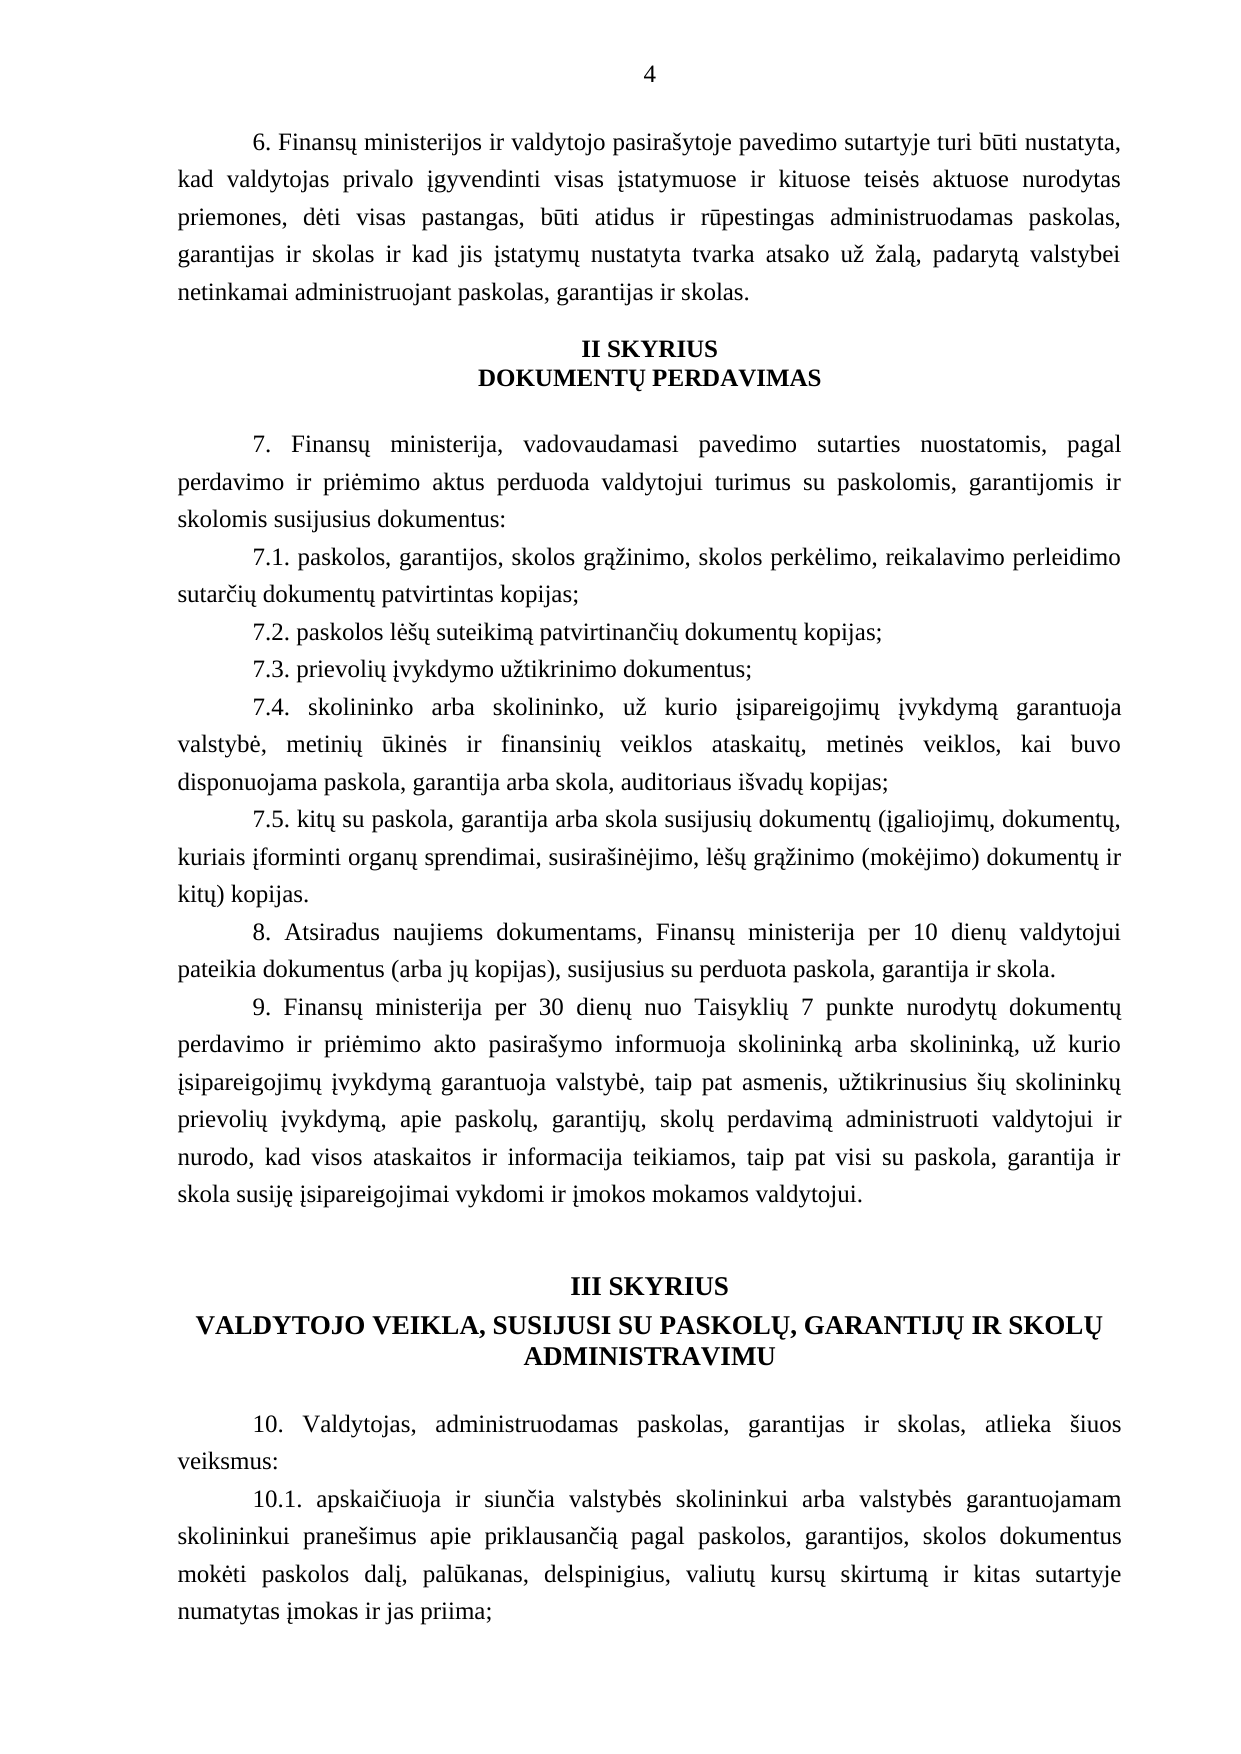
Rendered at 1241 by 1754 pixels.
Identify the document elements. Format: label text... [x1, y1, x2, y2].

text 7.1. paskolos, garantijos, skolos grąžinimo, skolos perkėlimo, reikalavimo perleidimo sutarčių dokumentų patvirtintas kopijas; [177, 533, 1122, 608]
text 7. Finansų ministerija, vadovaudamasi pavedimo sutarties nuostatomis, pagal perdavimo ir priėmimo aktus perduoda valdytojui turimus su paskolomis, garantijomis ir skolomis susijusius dokumentus: [177, 421, 1122, 533]
text 7.2. paskolos lėšų suteikimą patvirtinančių dokumentų kopijas; [177, 608, 1122, 646]
text 10.1. apskaičiuoja ir siunčia valstybės skolininkui arba valstybės garantuojamam skolininkui pranešimus apie priklausančią pagal paskolos, garantijos, skolos dokumentus mokėti paskolos dalį, palūkanas, delspinigius, valiutų kursų skirtumą ir kitas sutartyje numatytas įmokas ir jas priima; [177, 1475, 1122, 1625]
text 10. Valdytojas, administruodamas paskolas, garantijas ir skolas, atlieka šiuos veiksmus: [177, 1400, 1122, 1475]
text 8. Atsiradus naujiems dokumentams, Finansų ministerija per 10 dienų valdytojui pateikia dokumentus (arba jų kopijas), susijusius su perduota paskola, garantija ir skola. [177, 908, 1122, 983]
text VALDYTOJO VEIKLA, SUSIJUSI SU PASKOLŲ, GARANTIJŲ IR SKOLŲ ADMINISTRAVIMU [177, 1309, 1122, 1371]
text II skyrius [177, 334, 1122, 363]
text 7.4. skolininko arba skolininko, už kurio įsipareigojimų įvykdymą garantuoja valstybė, metinių ūkinės ir finansinių veiklos ataskaitų, metinės veiklos, kai buvo disponuojama paskola, garantija arba skola, auditoriaus išvadų kopijas; [177, 683, 1122, 796]
text 9. Finansų ministerija per 30 dienų nuo Taisyklių 7 punkte nurodytų dokumentų perdavimo ir priėmimo akto pasirašymo informuoja skolininką arba skolininką, už kurio įsipareigojimų įvykdymą garantuoja valstybė, taip pat asmenis, užtikrinusius šių skolininkų prievolių įvykdymą, apie paskolų, garantijų, skolų perdavimą administruoti valdytojui ir nurodo, kad visos ataskaitos ir informacija teikiamos, taip pat visi su paskola, garantija ir skola susiję įsipareigojimai vykdomi ir įmokos mokamos valdytojui. [177, 983, 1122, 1208]
text 7.3. prievolių įvykdymo užtikrinimo dokumentus; [177, 646, 1122, 683]
text 7.5. kitų su paskola, garantija arba skola susijusių dokumentų (įgaliojimų, dokumentų, kuriais įforminti organų sprendimai, susirašinėjimo, lėšų grąžinimo (mokėjimo) dokumentų ir kitų) kopijas. [177, 796, 1122, 908]
text 6. Finansų ministerijos ir valdytojo pasirašytoje pavedimo sutartyje turi būti nustatyta, kad valdytojas privalo įgyvendinti visas įstatymuose ir kituose teisės aktuose nurodytas priemones, dėti visas pastangas, būti atidus ir rūpestingas administruodamas paskolas, garantijas ir skolas ir kad jis įstatymų nustatyta tvarka atsako už žalą, padarytą valstybei netinkamai administruojant paskolas, garantijas ir skolas. [177, 118, 1122, 306]
text Dokumentų perdavimas [177, 363, 1122, 392]
text III SKYRIUS [177, 1270, 1122, 1302]
